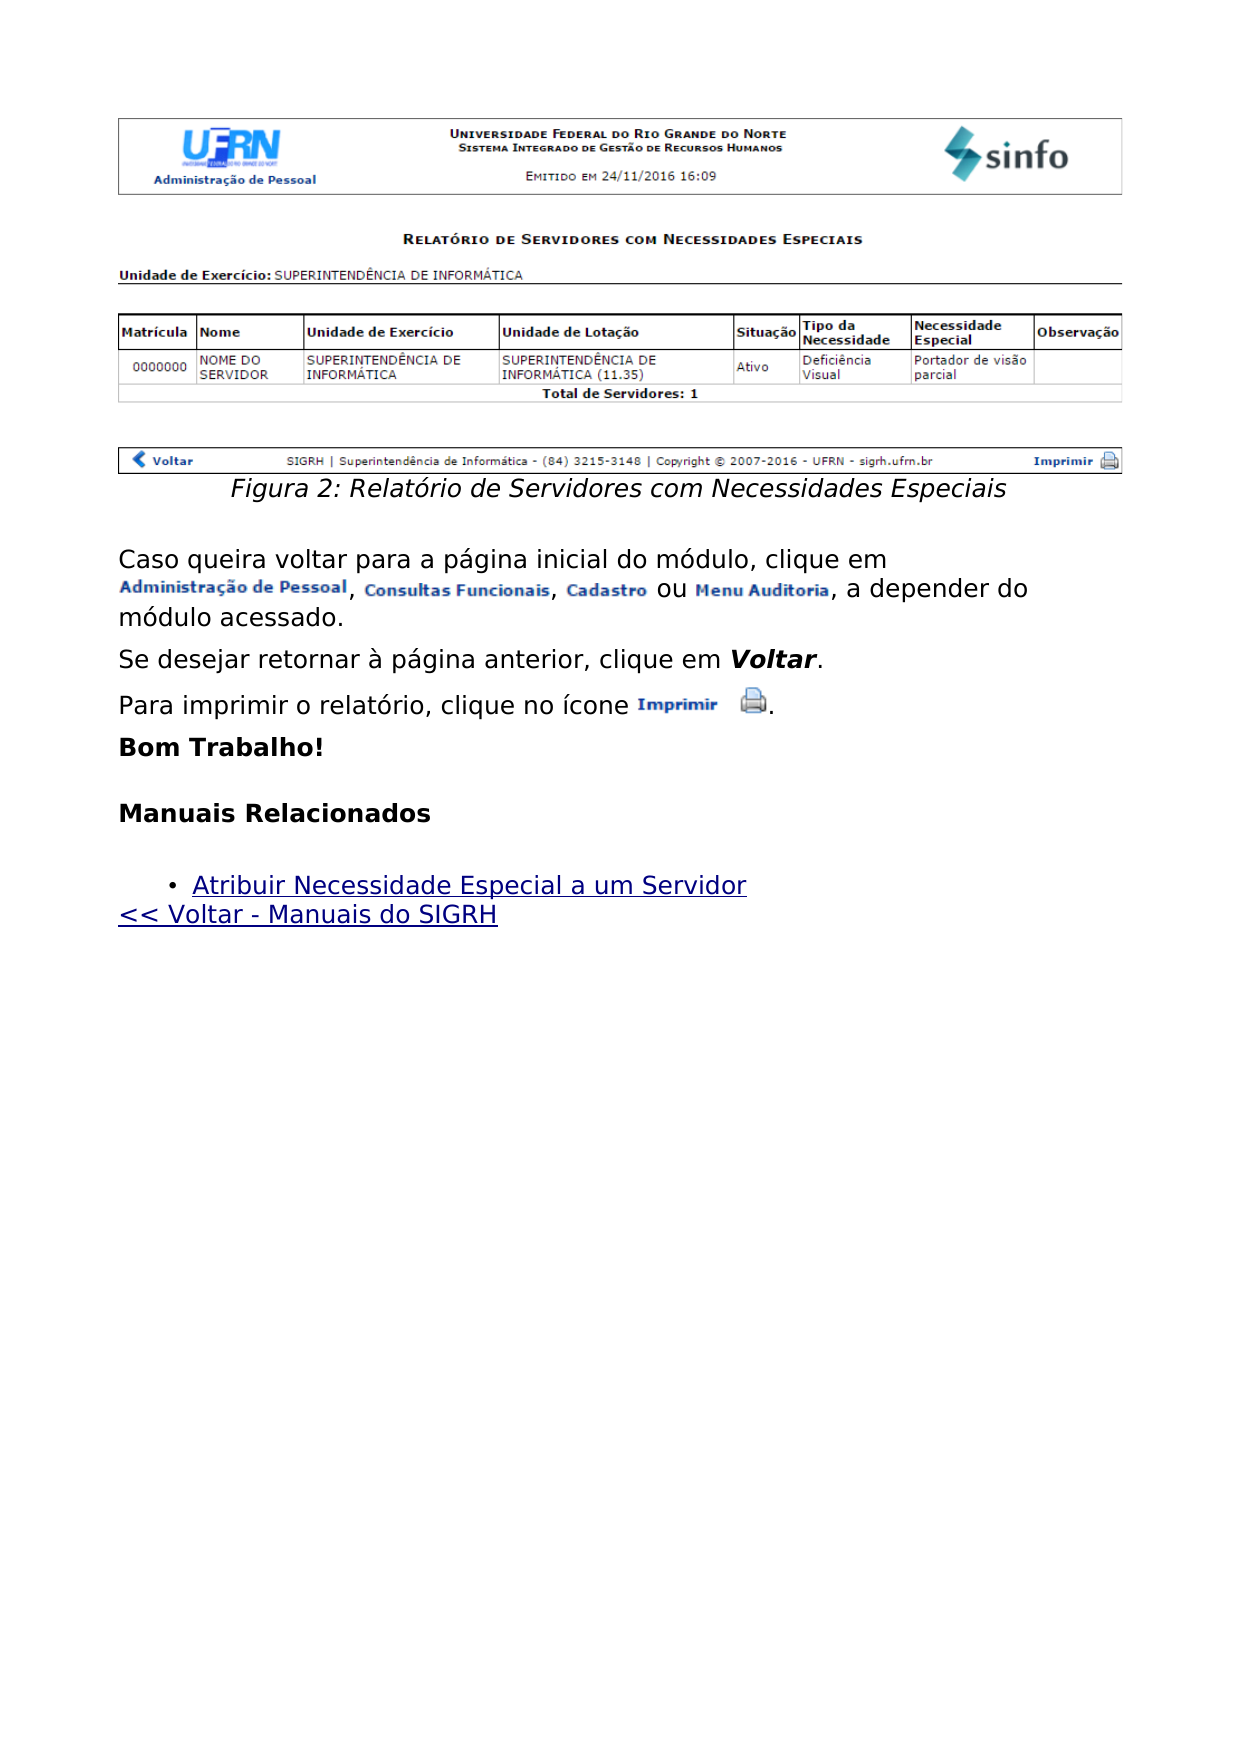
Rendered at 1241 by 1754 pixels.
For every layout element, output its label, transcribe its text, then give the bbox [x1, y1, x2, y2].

picture [118, 578, 348, 598]
text Para imprimir o relatório, clique no ícone . [118, 686, 1122, 721]
text << Voltar - Manuais do SIGRH [118, 900, 1122, 929]
text Se desejar retornar à página anterior, clique em Voltar. [118, 645, 1122, 674]
text Caso queira voltar para a página inicial do módulo, clique em , , ou , a depender do módulo acessado. [118, 545, 1122, 632]
list Atribuir Necessidade Especial a um Servidor [177, 871, 1122, 900]
picture [363, 583, 550, 598]
text Figura 2: Relatório de Servidores com Necessidades Especiais [118, 474, 1122, 503]
picture [118, 118, 1123, 474]
picture [637, 686, 768, 715]
picture [565, 583, 649, 598]
picture [695, 583, 830, 598]
text Bom Trabalho! [118, 733, 1122, 762]
subtitle Manuais Relacionados [118, 800, 1122, 829]
